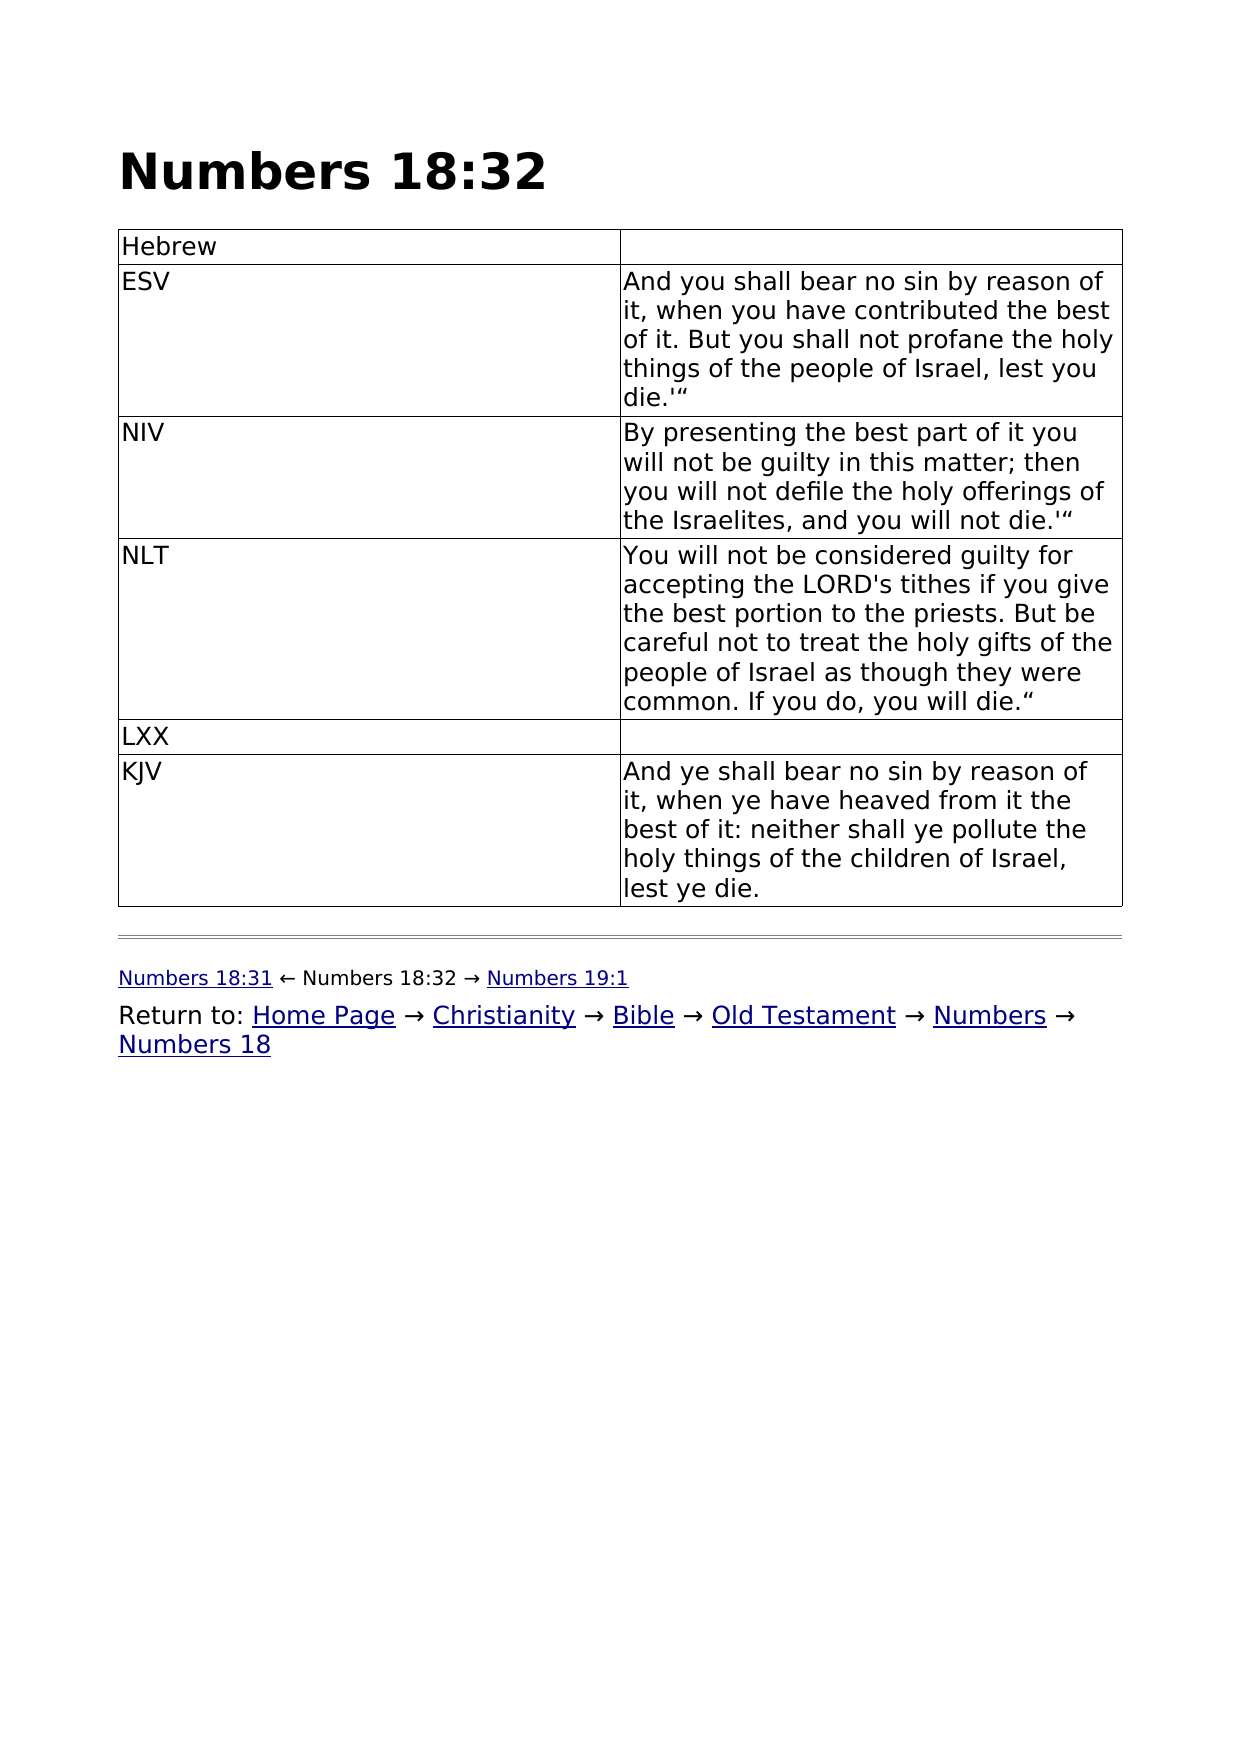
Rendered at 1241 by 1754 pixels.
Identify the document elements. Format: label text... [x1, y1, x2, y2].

table_cell KJV [119, 755, 620, 906]
subtitle Numbers 18:32 [118, 143, 1122, 201]
table_cell ESV [119, 265, 620, 416]
table_cell By presenting the best part of it you will not be guilty in this matter; then you will not defile the holy offerings of the Israelites, and you will not die.'“ [621, 417, 1122, 538]
table_header Hebrew [119, 230, 620, 264]
table_cell And ye shall bear no sin by reason of it, when ye have heaved from it the best of it: neither shall ye pollute the holy things of the children of Israel, lest ye die. [621, 755, 1122, 906]
text Numbers 18:31 ← Numbers 18:32 → Numbers 19:1 [118, 967, 1122, 1001]
table_cell You will not be considered guilty for accepting the LORD's tithes if you give the best portion to the priests. But be careful not to treat the holy gifts of the people of Israel as though they were common. If you do, you will die.“ [621, 539, 1122, 719]
table_header [621, 230, 1122, 264]
text Return to: Home Page → Christianity → Bible → Old Testament → Numbers → Numbers 18 [118, 1001, 1122, 1059]
table_cell NIV [119, 417, 620, 538]
table_cell And you shall bear no sin by reason of it, when you have contributed the best of it. But you shall not profane the holy things of the people of Israel, lest you die.'“ [621, 265, 1122, 416]
table_cell NLT [119, 539, 620, 719]
table_cell [621, 720, 1122, 754]
table_cell LXX [119, 720, 620, 754]
